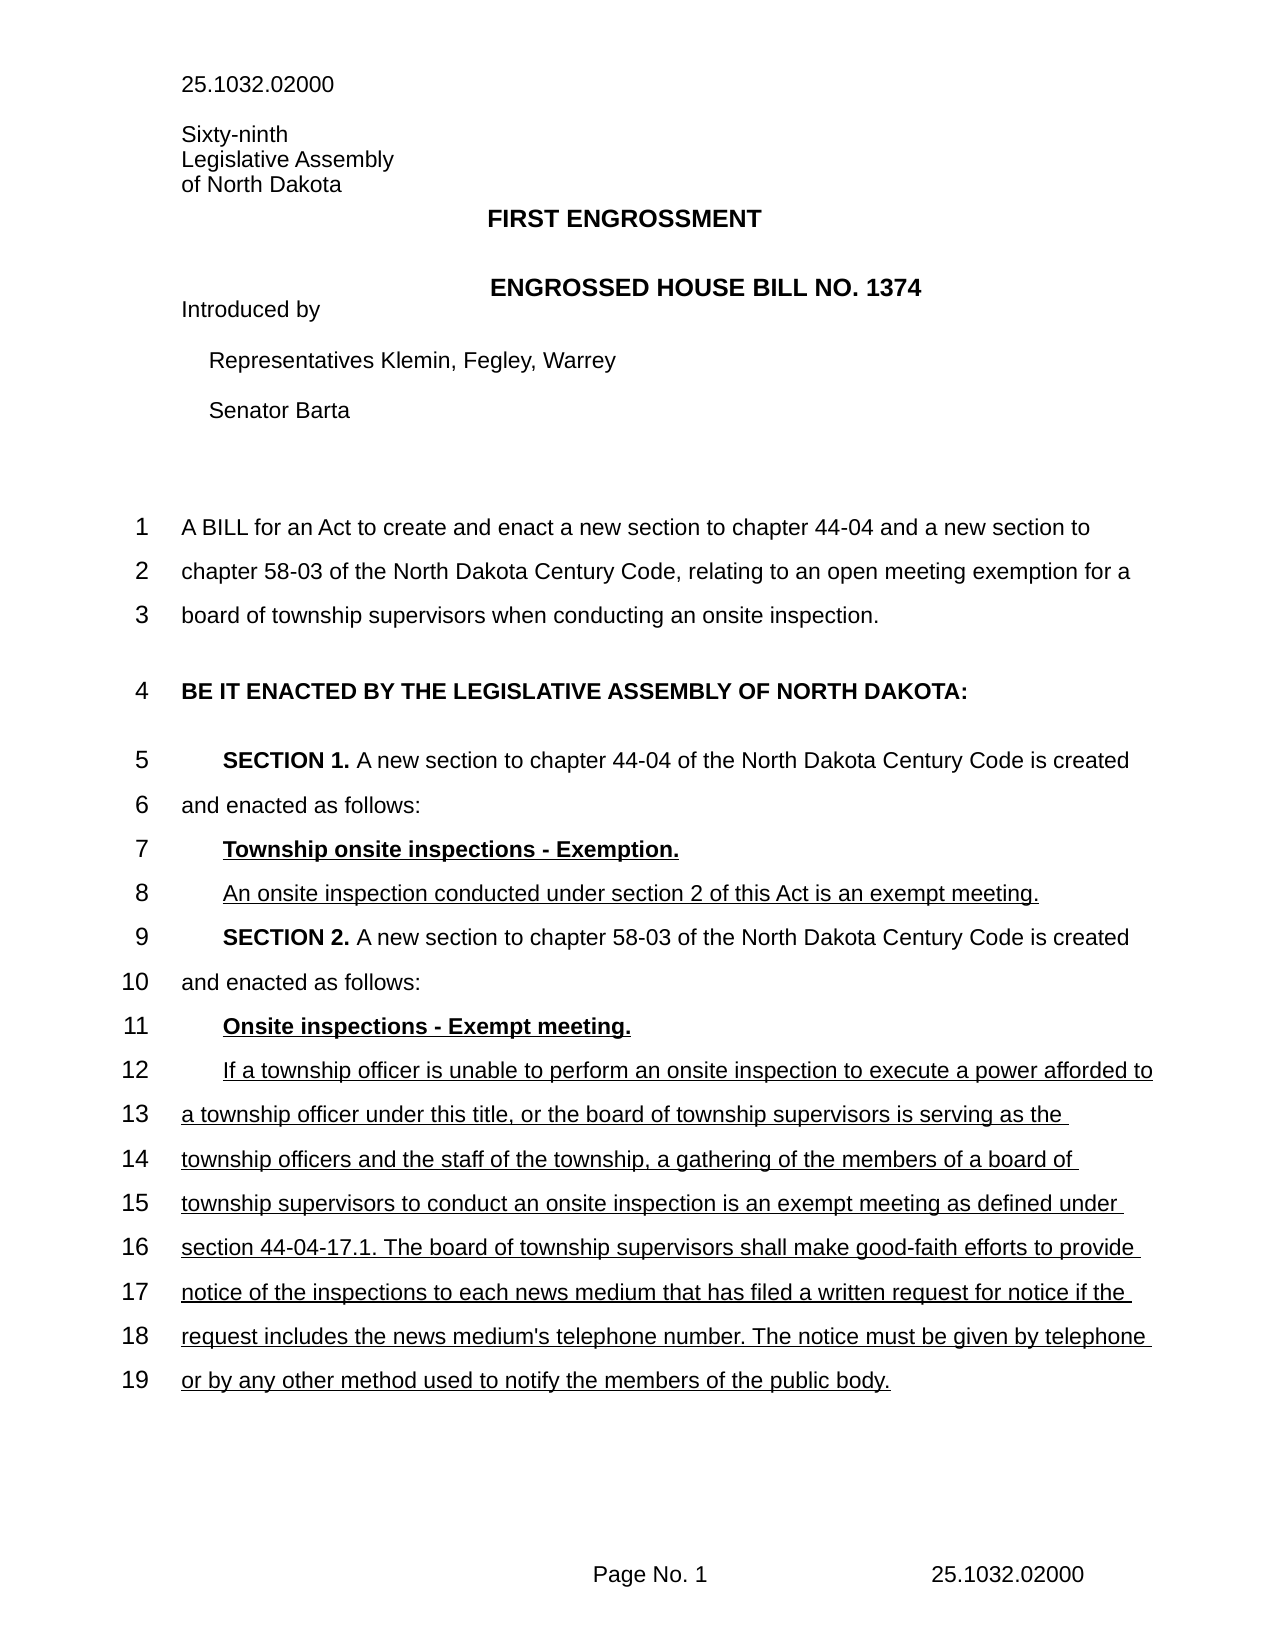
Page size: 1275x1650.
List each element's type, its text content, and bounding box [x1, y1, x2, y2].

text of North Dakota [181, 173, 1154, 198]
text An onsite inspection conducted under section 2 of this Act is an exempt meeting. [181, 866, 1154, 910]
subtitle Township onsite inspections ‑ Exemption. [181, 822, 1154, 866]
text Sixty-ninth [181, 123, 1154, 148]
text Representatives Klemin, Fegley, Warrey [208, 350, 1154, 373]
title FIRST ENGROSSMENT [487, 206, 762, 233]
text BE IT ENACTED BY THE LEGISLATIVE ASSEMBLY OF NORTH DAKOTA: [181, 664, 1154, 708]
title ENGROSSED House BILL NO. 1374 [490, 272, 921, 301]
text Legislative Assembly [181, 148, 1154, 173]
subtitle Onsite inspections ‑ Exempt meeting. [181, 999, 1154, 1043]
text 25.1032.02000 [181, 73, 1154, 98]
text Senator Barta [208, 400, 1154, 423]
text Introduced by [181, 298, 1154, 323]
text SECTION 1. A new section to chapter 44‑04 of the North Dakota Century Code is created and enacted as follows: [181, 733, 1154, 822]
text SECTION 2. A new section to chapter 58‑03 of the North Dakota Century Code is created and enacted as follows: [181, 910, 1154, 999]
title A BILL for an Act to create and enact a new section to chapter 44‑04 and a new section to chapter 58‑03 of the North Dakota Century Code, relating to an open meeting exemption for a board of township supervisors when conducting an onsite inspection. [181, 500, 1154, 633]
text If a township officer is unable to perform an onsite inspection to execute a power afforded to a township officer under this title, or the board of township supervisors is serving as the township officers and the staff of the township, a gathering of the members of a board of township supervisors to conduct an onsite inspection is an exempt meeting as defined under section 44‑04‑17.1. The board of township supervisors shall make good-faith efforts to provide notice of the inspections to each news medium that has filed a written request for notice if the request includes the news medium's telephone number. The notice must be given by telephone or by any other method used to notify the members of the public body. [181, 1043, 1154, 1397]
